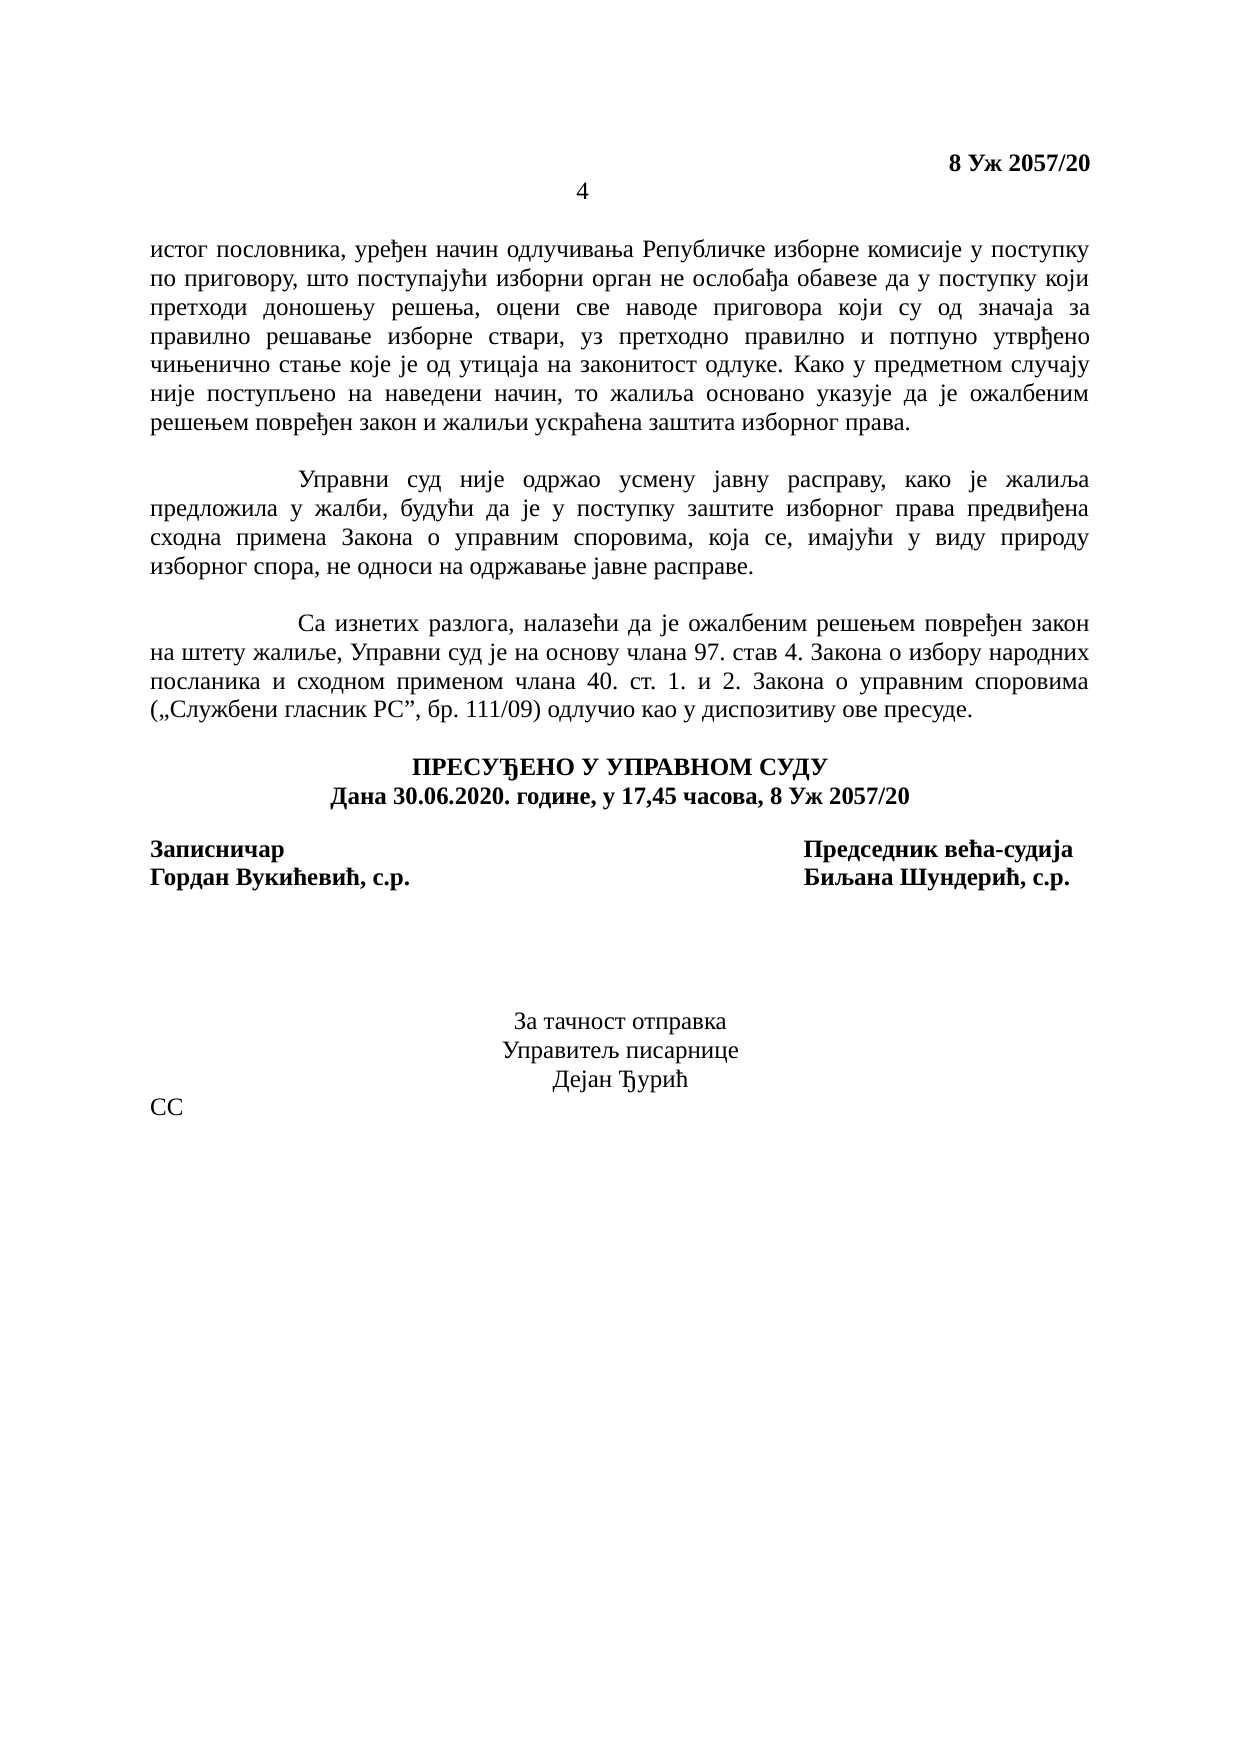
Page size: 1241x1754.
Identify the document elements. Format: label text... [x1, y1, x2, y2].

text Гордан Вукићевић, с.р. Биљана Шундерић, с.р. [150, 862, 1090, 891]
text Управни суд није одржао усмену јавну расправу, како је жалиља предложила у жалби, будући да је у поступку заштите изборног права предвиђена сходна примена Закона о управним споровима, која се, имајући у виду природу изборног спора, не односи на одржавање јавне расправе. [150, 464, 1090, 579]
text ПРЕСУЂЕНО У УПРАВНОМ СУДУ [150, 752, 1090, 781]
text Управитељ писарнице [150, 1035, 1090, 1064]
text Дана 30.06.2020. године, у 17,45 часова, 8 Уж 2057/20 [150, 781, 1090, 809]
text За тачност отправка [150, 1006, 1090, 1035]
text Са изнетих разлога, налазећи да је ожалбеним решењем повређен закон на штету жалиље, Управни суд је на основу члана 97. став 4. Закона о избору народних посланика и сходном применом члана 40. ст. 1. и 2. Закона о управним споровима („Службени гласник РС”, бр. 111/09) одлучио као у диспозитиву ове пресуде. [150, 608, 1090, 723]
text Записничар Председник већа-судија [150, 834, 1090, 862]
text Дејан Ђурић [150, 1064, 1090, 1092]
text истог пословника, уређен начин одлучивања Републичке изборне комисије у поступку по приговору, што поступајући изборни орган не ослобађа обавезе да у поступку који претходи доношењу решења, оцени све наводе приговора који су од значаја за правилно решавање изборне ствари, уз претходно правилно и потпуно утврђено чињенично стање које је од утицаја на законитост одлуке. Како у предметном случају није поступљено на наведени начин, то жалиља основано указује да је ожалбеним решењем повређен закон и жалиљи ускраћена заштита изборног права. [150, 234, 1090, 436]
text СС [150, 1092, 1090, 1121]
